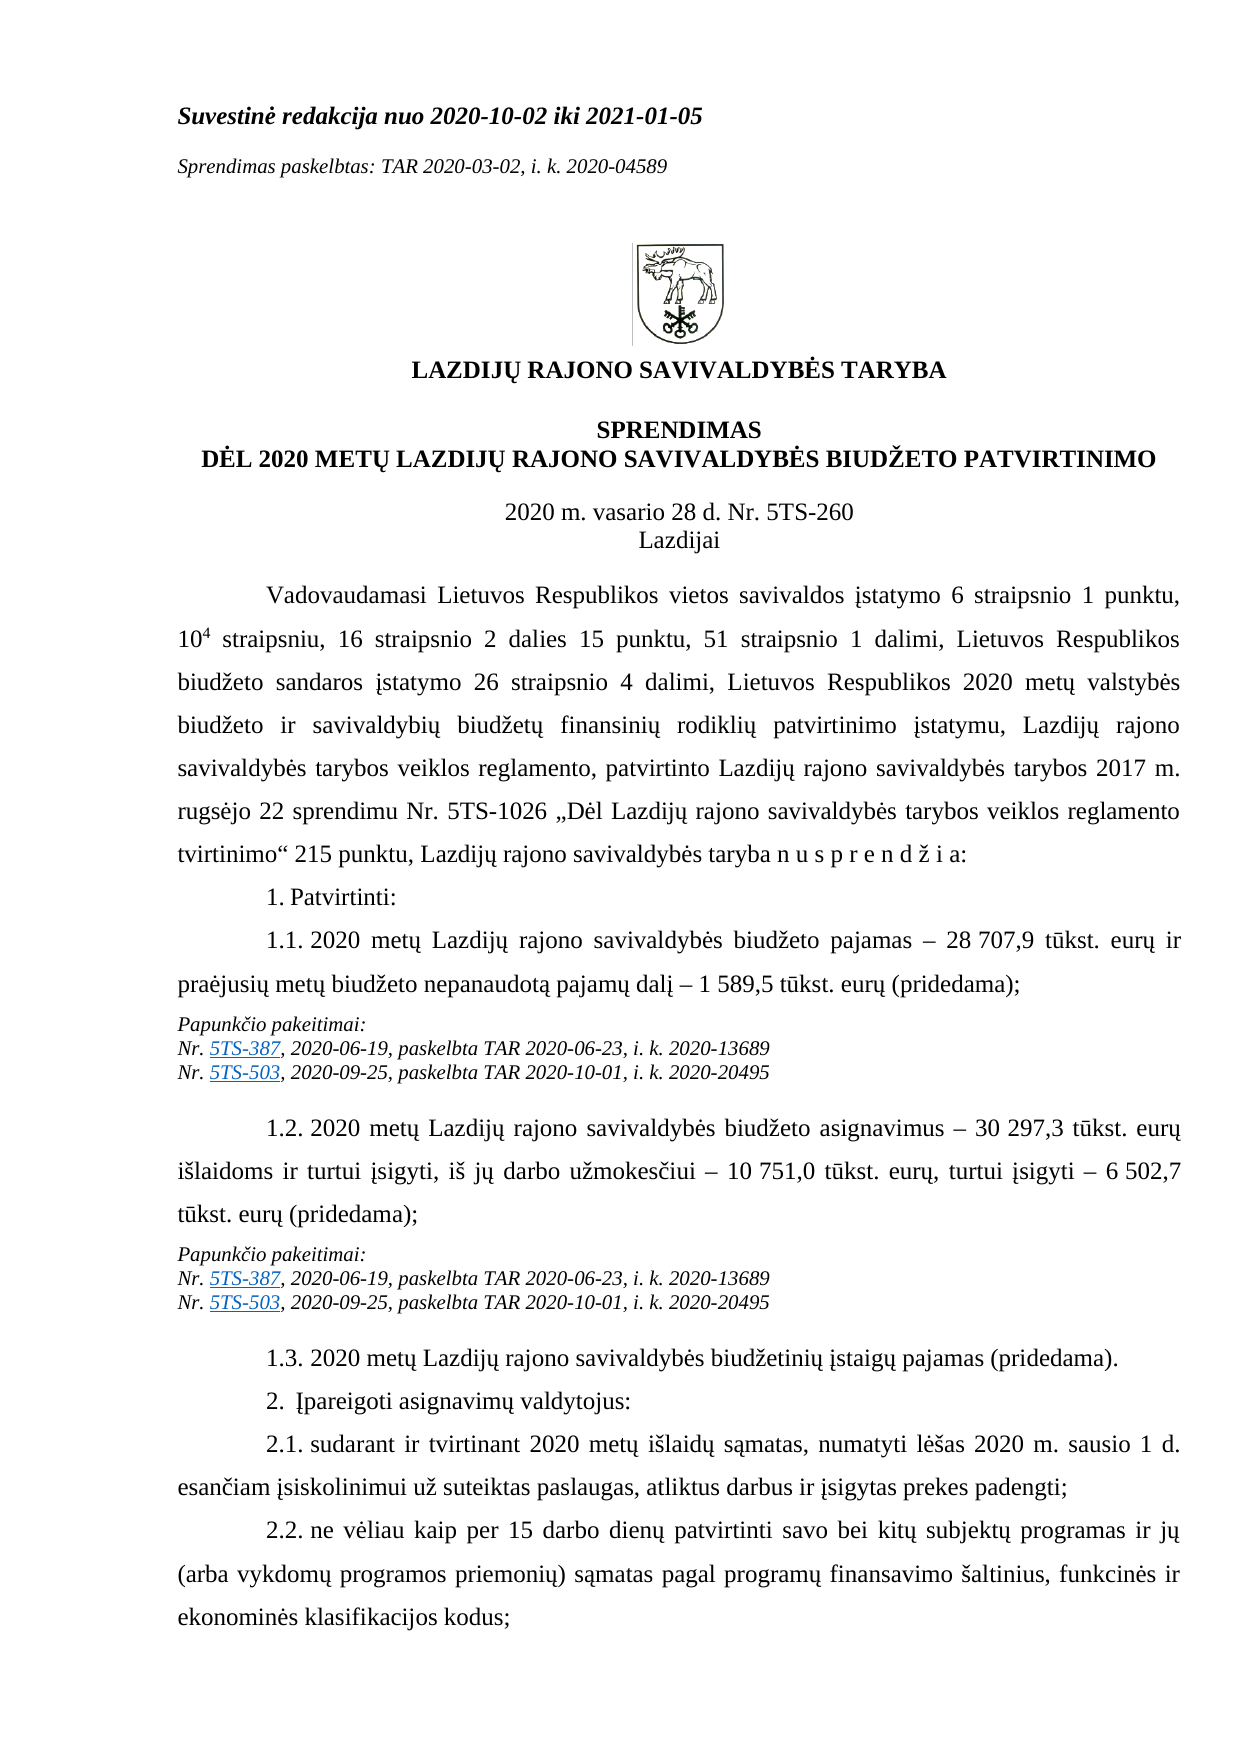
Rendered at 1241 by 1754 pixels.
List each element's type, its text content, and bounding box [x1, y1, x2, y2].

text Suvestinė redakcija nuo 2020-10-02 iki 2021-01-05 [177, 101, 1181, 130]
text 1. Patvirtinti: [266, 882, 1181, 911]
text Sprendimas paskelbtas: TAR 2020-03-02, i. k. 2020-04589 [177, 154, 1181, 178]
text 2.1. sudarant ir tvirtinant 2020 metų išlaidų sąmatas, numatyti lėšas 2020 m. sausio 1 d. esančiam įsiskolinimui už suteiktas paslaugas, atliktus darbus ir įsigytas prekes padengti; [177, 1429, 1181, 1501]
text Nr. 5TS-387, 2020-06-19, paskelbta TAR 2020-06-23, i. k. 2020-13689 [177, 1036, 1181, 1060]
text LAZDIJŲ RAJONO SAVIVALDYBĖS TARYBA [177, 355, 1181, 384]
text Vadovaudamasi Lietuvos Respublikos vietos savivaldos įstatymo 6 straipsnio 1 punktu, 104 straipsniu, 16 straipsnio 2 dalies 15 punktu, 51 straipsnio 1 dalimi, Lietuvos Respublikos biudžeto sandaros įstatymo 26 straipsnio 4 dalimi, Lietuvos Respublikos 2020 metų valstybės biudžeto ir savivaldybių biudžetų finansinių rodiklių patvirtinimo įstatymu, Lazdijų rajono savivaldybės tarybos veiklos reglamento, patvirtinto Lazdijų rajono savivaldybės tarybos 2017 m. rugsėjo 22 sprendimu Nr. 5TS-1026 „Dėl Lazdijų rajono savivaldybės tarybos veiklos reglamento tvirtinimo“ 215 punktu, Lazdijų rajono savivaldybės taryba n u s p r e n d ž i a: [177, 581, 1181, 868]
text Papunkčio pakeitimai: [177, 1012, 1181, 1036]
text 1.1. 2020 metų Lazdijų rajono savivaldybės biudžeto pajamas – 28 707,9 tūkst. eurų ir praėjusių metų biudžeto nepanaudotą pajamų dalį – 1 589,5 tūkst. eurų (pridedama); [177, 926, 1181, 997]
text Nr. 5TS-503, 2020-09-25, paskelbta TAR 2020-10-01, i. k. 2020-20495 [177, 1060, 1181, 1084]
text 1.2. 2020 metų Lazdijų rajono savivaldybės biudžeto asignavimus – 30 297,3 tūkst. eurų išlaidoms ir turtui įsigyti, iš jų darbo užmokesčiui – 10 751,0 tūkst. eurų, turtui įsigyti – 6 502,7 tūkst. eurų (pridedama); [177, 1113, 1181, 1228]
text DĖL 2020 METŲ LAZDIJŲ RAJONO SAVIVALDYBĖS BIUDŽETO PATVIRTINIMO [177, 444, 1181, 473]
text Nr. 5TS-387, 2020-06-19, paskelbta TAR 2020-06-23, i. k. 2020-13689 [177, 1266, 1181, 1290]
text Nr. 5TS-503, 2020-09-25, paskelbta TAR 2020-10-01, i. k. 2020-20495 [177, 1290, 1181, 1314]
text Lazdijai [177, 525, 1181, 554]
text 2020 m. vasario 28 d. Nr. 5TS-260 [177, 497, 1181, 525]
text 1.3. 2020 metų Lazdijų rajono savivaldybės biudžetinių įstaigų pajamas (pridedama). [177, 1343, 1181, 1372]
text 2. Įpareigoti asignavimų valdytojus: [177, 1386, 1181, 1415]
text 2.2. ne vėliau kaip per 15 darbo dienų patvirtinti savo bei kitų subjektų programas ir jų (arba vykdomų programos priemonių) sąmatas pagal programų finansavimo šaltinius, funkcinės ir ekonominės klasifikacijos kodus; [177, 1516, 1181, 1631]
text Papunkčio pakeitimai: [177, 1242, 1181, 1266]
text SPRENDIMAS [177, 415, 1181, 444]
